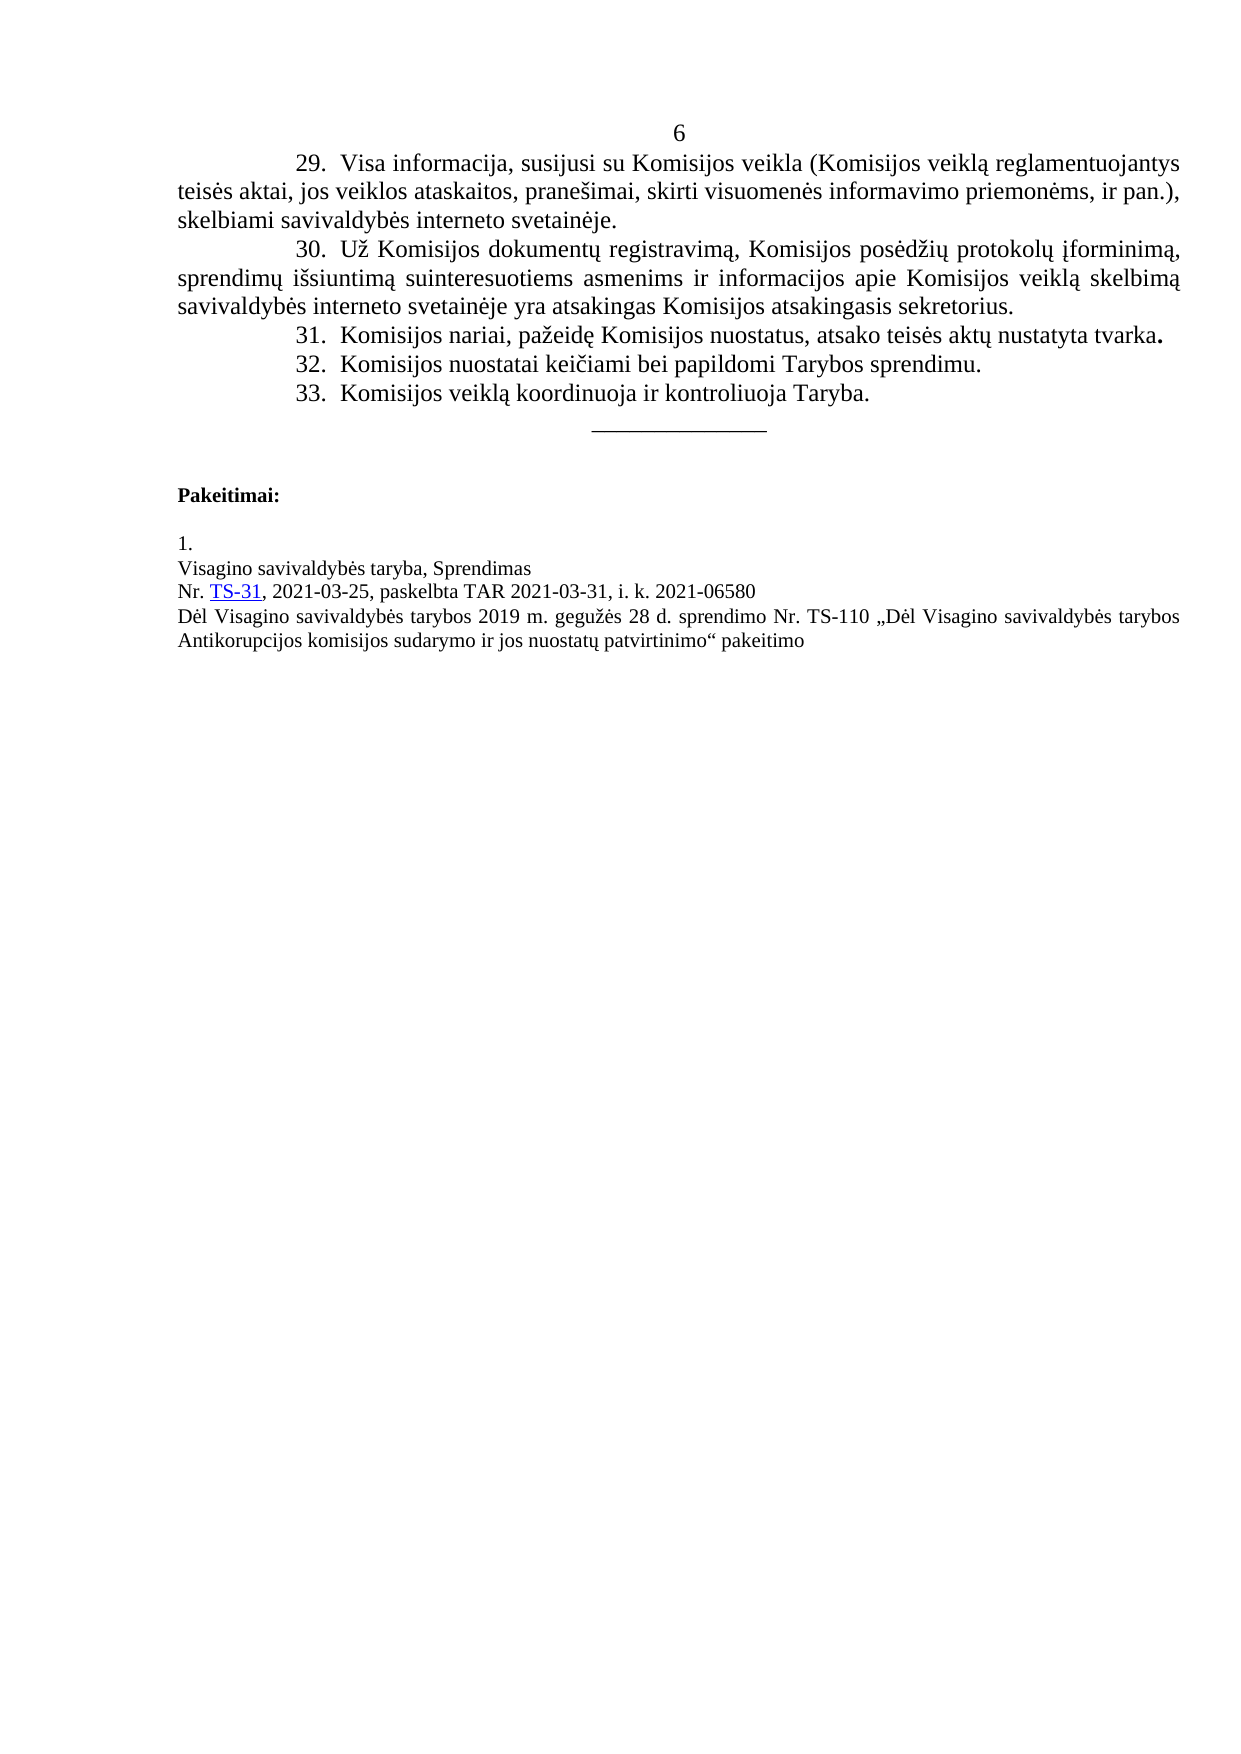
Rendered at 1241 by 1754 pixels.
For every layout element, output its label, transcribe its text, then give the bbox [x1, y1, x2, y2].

text Dėl Visagino savivaldybės tarybos 2019 m. gegužės 28 d. sprendimo Nr. TS-110 „Dėl Visagino savivaldybės tarybos Antikorupcijos komisijos sudarymo ir jos nuostatų patvirtinimo“ pakeitimo [177, 603, 1181, 652]
text 1. [177, 531, 1181, 555]
text 31. Komisijos nariai, pažeidę Komisijos nuostatus, atsako teisės aktų nustatyta tvarka. [177, 320, 1181, 349]
text 32. Komisijos nuostatai keičiami bei papildomi Tarybos sprendimu. [177, 349, 1181, 378]
text 29. Visa informacija, susijusi su Komisijos veikla (Komisijos veiklą reglamentuojantys teisės aktai, jos veiklos ataskaitos, pranešimai, skirti visuomenės informavimo priemonėms, ir pan.), skelbiami savivaldybės interneto svetainėje. [177, 148, 1181, 234]
text Nr. TS-31, 2021-03-25, paskelbta TAR 2021-03-31, i. k. 2021-06580 [177, 579, 1181, 603]
text ______________ [177, 406, 1181, 435]
text Visagino savivaldybės taryba, Sprendimas [177, 555, 1181, 579]
text 33. Komisijos veiklą koordinuoja ir kontroliuoja Taryba. [177, 378, 1181, 406]
text Pakeitimai: [177, 483, 1181, 507]
text 30. Už Komisijos dokumentų registravimą, Komisijos posėdžių protokolų įforminimą, sprendimų išsiuntimą suinteresuotiems asmenims ir informacijos apie Komisijos veiklą skelbimą savivaldybės interneto svetainėje yra atsakingas Komisijos atsakingasis sekretorius. [177, 234, 1181, 320]
